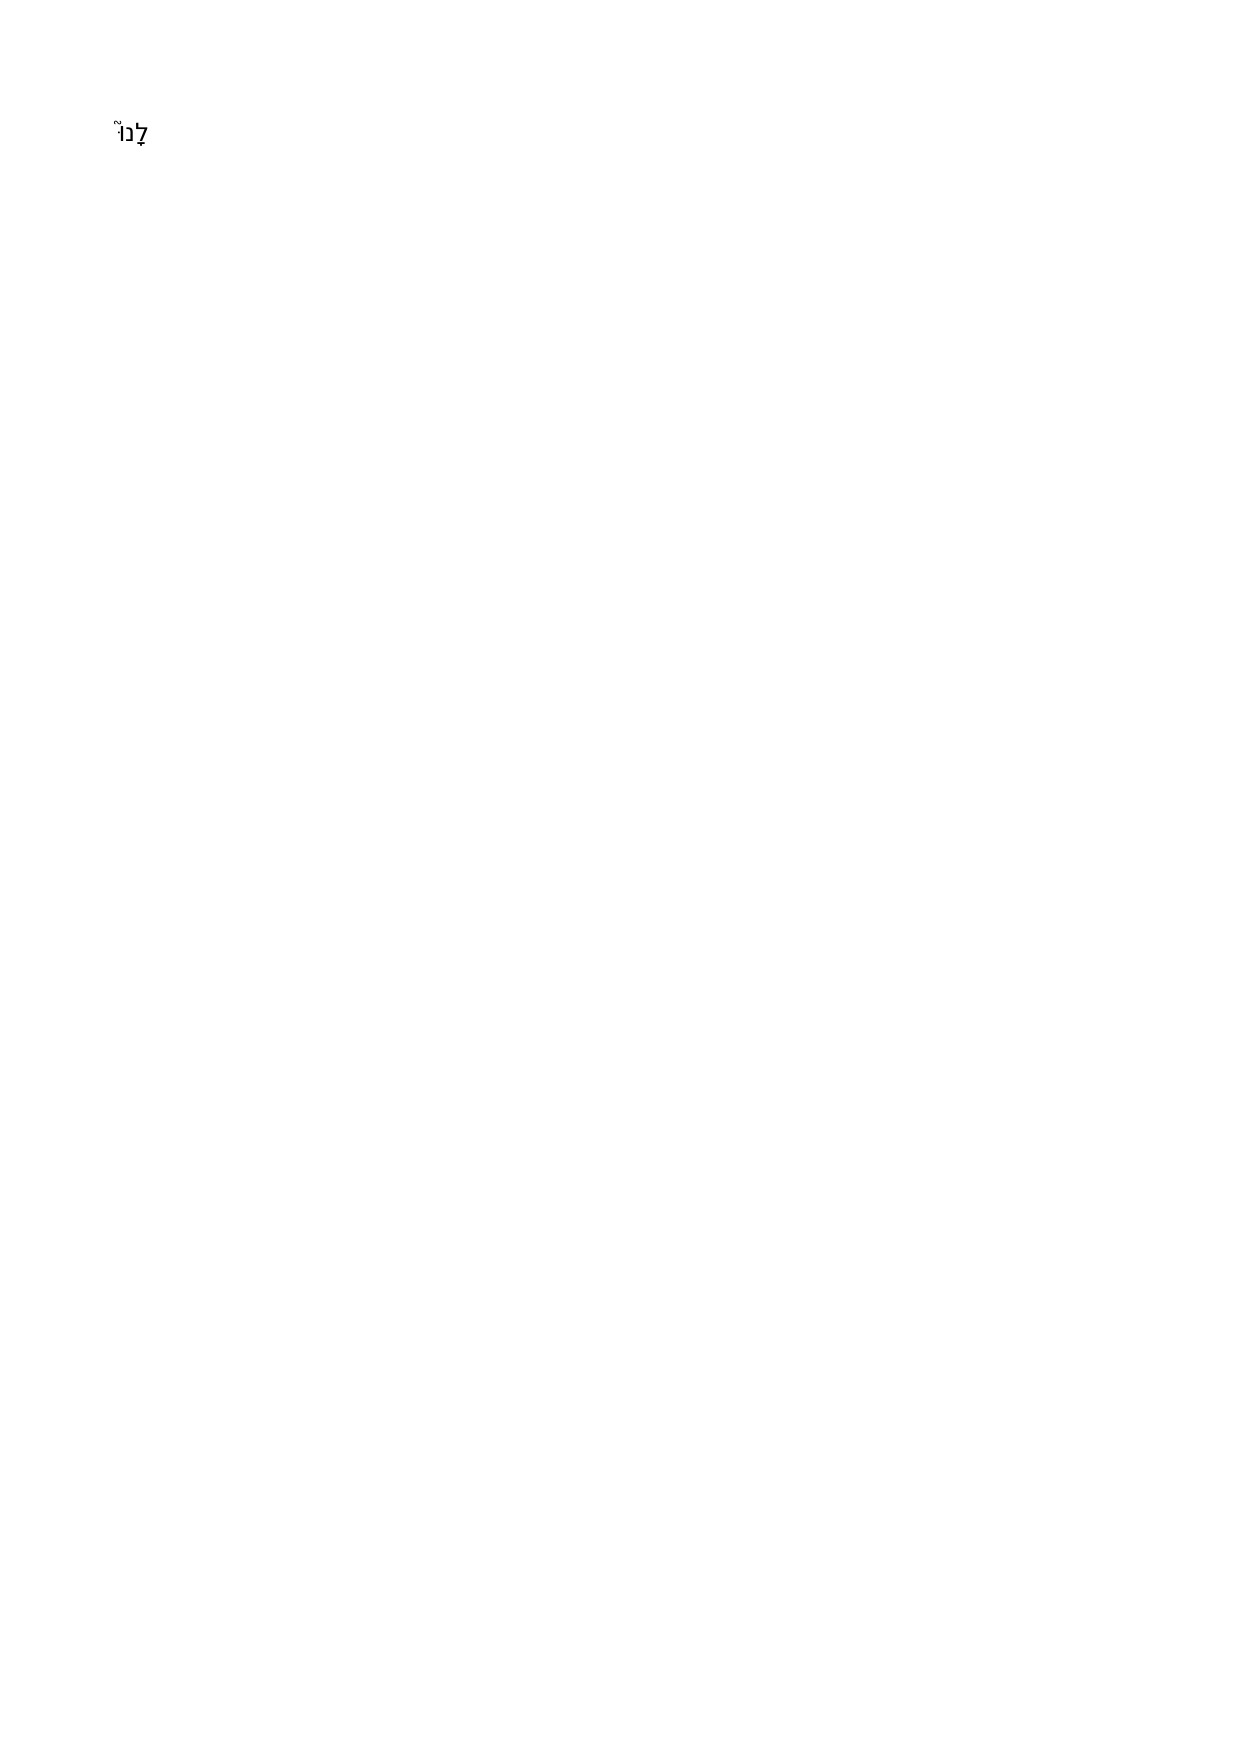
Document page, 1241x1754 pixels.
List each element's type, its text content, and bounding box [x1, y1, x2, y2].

text לָנוּ֮ [118, 118, 1122, 147]
